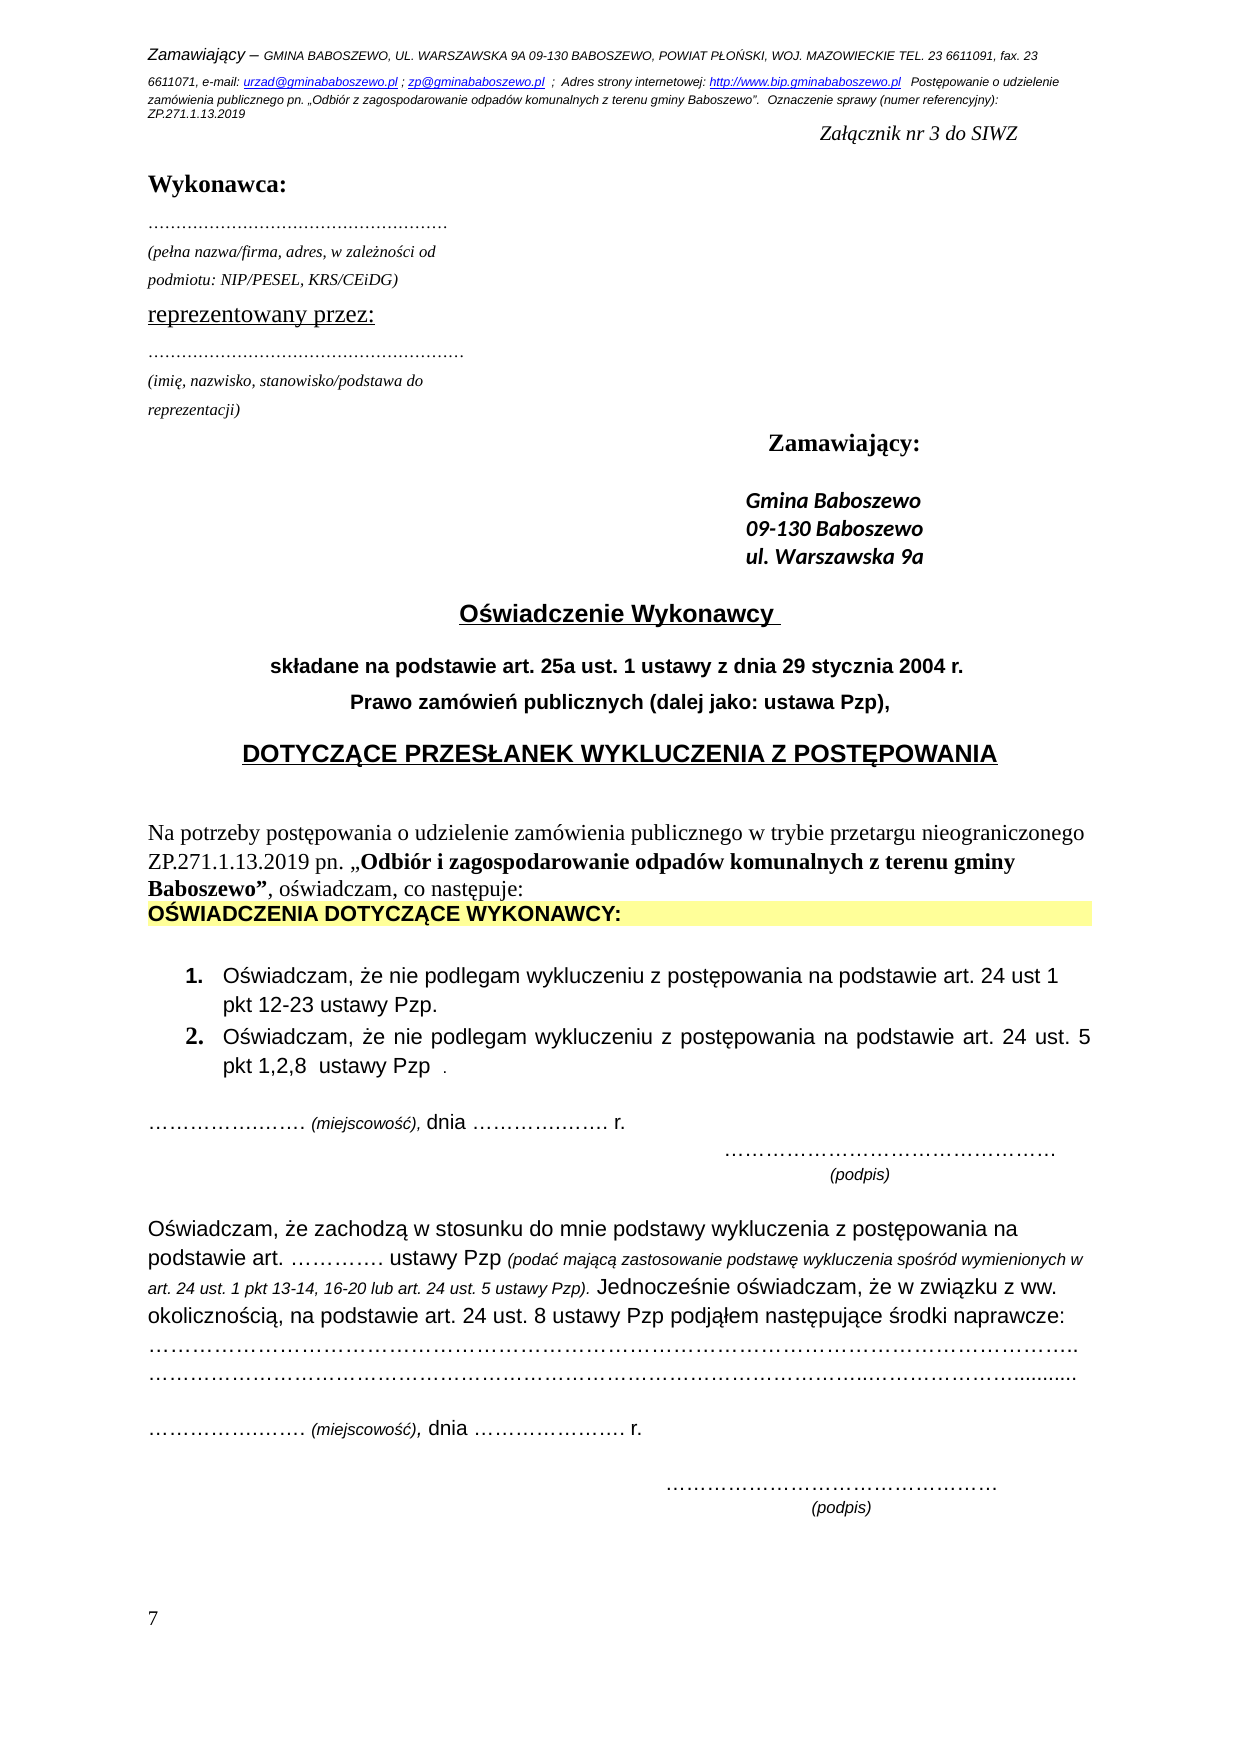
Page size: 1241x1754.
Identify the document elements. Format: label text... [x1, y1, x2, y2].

text Na potrzeby postępowania o udzielenie zamówienia publicznego w trybie przetargu nieograniczonego ZP.271.1.13.2019 pn. „Odbiór i zagospodarowanie odpadów komunalnych z terenu gminy Baboszewo”, oświadczam, co następuje: [148, 819, 1092, 901]
text (podpis) [738, 1165, 1092, 1184]
text Gmina Baboszewo 09-130 Baboszewo ul. Warszawska 9a [694, 486, 1092, 570]
text …………….……. (miejscowość), dnia …………………. r. [148, 1416, 1092, 1439]
text …………….……. (miejscowość), dnia ………….……. r. [148, 1110, 1092, 1134]
text (pełna nazwa/firma, adres, w zależności od podmiotu: NIP/PESEL, KRS/CEiDG) [148, 241, 472, 289]
text ……………………………………………… [148, 213, 472, 232]
list Oświadczam, że nie podlegam wykluczeniu z postępowania na podstawie art. 24 ust 1 pkt 12-23 ustawy Pzp. [185, 963, 1092, 1017]
text Oświadczenie Wykonawcy [148, 598, 1092, 627]
text ………………………………………… [148, 1471, 1092, 1494]
text OŚWIADCZENIA DOTYCZĄCE WYKONAWCY: [148, 901, 1092, 926]
text reprezentowany przez: [148, 299, 1092, 328]
text Zamawiający: [694, 428, 1092, 457]
text …………………………………………………………………………………………..…………………........... [148, 1361, 1092, 1384]
text Oświadczam, że zachodzą w stosunku do mnie podstawy wykluczenia z postępowania na podstawie art. …………. ustawy Pzp (podać mającą zastosowanie podstawę wykluczenia spośród wymienionych w art. 24 ust. 1 pkt 13-14, 16-20 lub art. 24 ust. 5 ustawy Pzp). Jednocześnie oświadczam, że w związku z ww. okolicznością, na podstawie art. 24 ust. 8 ustawy Pzp podjąłem następujące środki naprawcze: ……………………………………………………………………………………………………………….. [148, 1216, 1092, 1357]
text ………………………………………………… [148, 342, 472, 361]
text składane na podstawie art. 25a ust. 1 ustawy z dnia 29 stycznia 2004 r. [148, 654, 1092, 678]
text (imię, nazwisko, stanowisko/podstawa do reprezentacji) [148, 371, 472, 419]
text Prawo zamówień publicznych (dalej jako: ustawa Pzp), [148, 690, 1092, 714]
text Załącznik nr 3 do SIWZ [148, 121, 1092, 145]
text ………………………………………… [148, 1137, 1092, 1161]
text (podpis) [738, 1498, 1092, 1517]
text Wykonawca: [148, 169, 1092, 198]
text DOTYCZĄCE PRZESŁANEK WYKLUCZENIA Z POSTĘPOWANIA [148, 738, 1092, 767]
list Oświadczam, że nie podlegam wykluczeniu z postępowania na podstawie art. 24 ust. 5 pkt 1,2,8 ustawy Pzp . [185, 1021, 1092, 1078]
